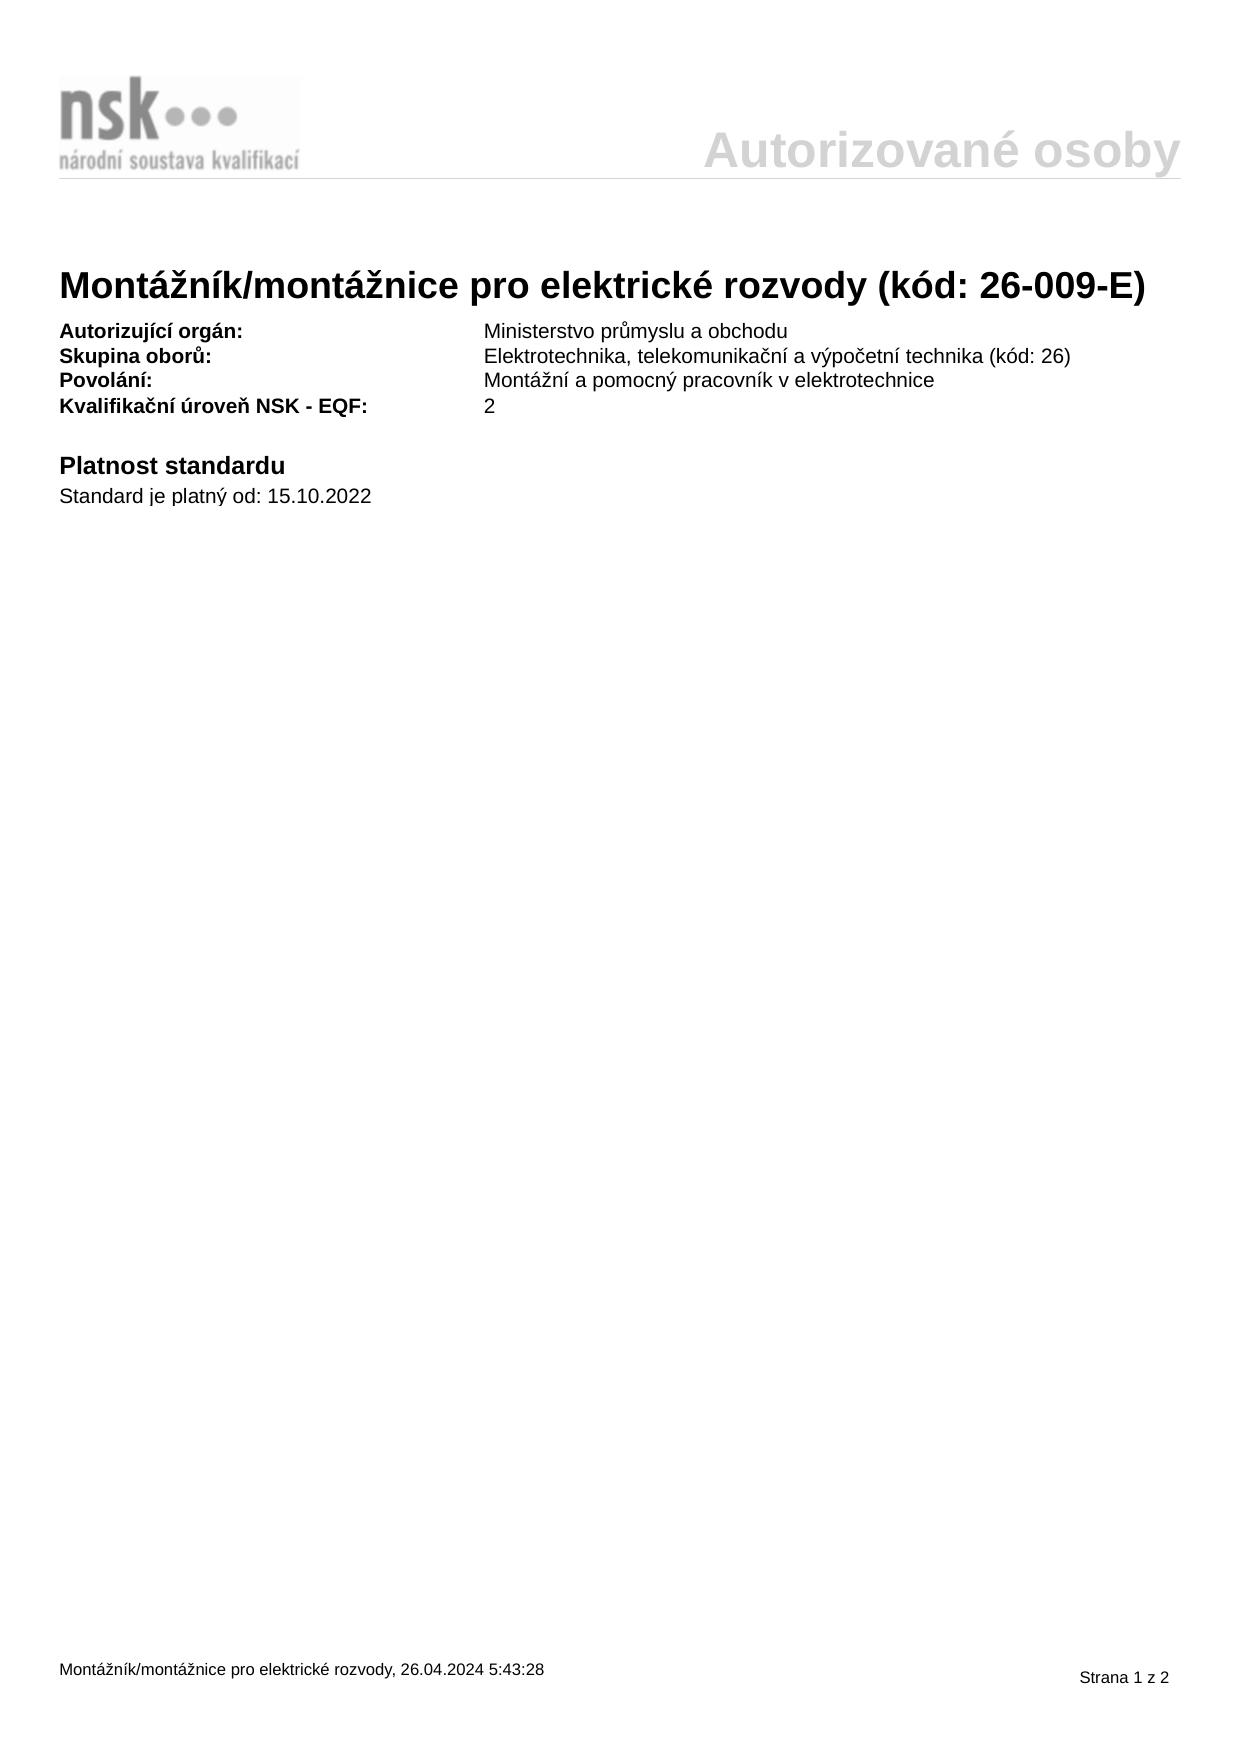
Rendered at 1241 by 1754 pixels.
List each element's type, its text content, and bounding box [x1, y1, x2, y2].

table_cell [484, 196, 620, 224]
table_cell [626, 418, 862, 447]
table_cell [620, 1106, 626, 1383]
table_cell Standard je platný od: 15.10.2022 [59, 484, 1181, 506]
table_cell [484, 506, 620, 806]
table_cell [1169, 1384, 1181, 1659]
table_cell [862, 196, 1169, 224]
table_cell [626, 806, 862, 1106]
picture [58, 59, 621, 172]
table_cell [862, 418, 1169, 447]
table_cell [59, 806, 483, 1106]
table_cell [1169, 506, 1181, 806]
table_cell [1169, 196, 1181, 224]
table_cell [484, 172, 620, 178]
table_cell [862, 1384, 1169, 1659]
table_cell [59, 172, 483, 178]
table_cell [626, 196, 862, 224]
table_cell [59, 1106, 483, 1383]
table_cell [1169, 806, 1181, 1106]
table_cell [620, 307, 626, 319]
table_cell [620, 1384, 626, 1659]
table_cell Strana 1 z 2 [862, 1660, 1169, 1696]
table_cell [59, 307, 483, 319]
table_cell [620, 806, 626, 1106]
table_cell [484, 307, 620, 319]
table_cell Ministerstvo průmyslu a obchodu [484, 319, 1181, 344]
table_cell [862, 506, 1169, 806]
table_cell [862, 1106, 1169, 1383]
table_cell [626, 1384, 862, 1659]
table_cell Povolání: [59, 368, 483, 392]
table_cell [1169, 307, 1181, 319]
table_cell Platnost standardu [59, 448, 1181, 483]
table_cell [484, 806, 620, 1106]
table_cell Montážník/montážnice pro elektrické rozvody, 26.04.2024 5:43:28 [59, 1660, 862, 1696]
table_cell Montážník/montážnice pro elektrické rozvody (kód: 26-009-E) [59, 224, 1181, 307]
table_cell [862, 307, 1169, 319]
table_cell [59, 179, 1181, 196]
table_cell Elektrotechnika, telekomunikační a výpočetní technika (kód: 26) [484, 344, 1181, 368]
table_cell Autorizující orgán: [59, 319, 483, 343]
table_cell [620, 418, 626, 447]
table_cell [626, 307, 862, 319]
table_cell Kvalifikační úroveň NSK - EQF: [59, 394, 483, 417]
table_cell [620, 196, 626, 224]
table_cell [1169, 1106, 1181, 1383]
table_cell [484, 1106, 620, 1383]
table_cell [1169, 418, 1181, 447]
table_cell [620, 506, 626, 806]
table_cell [484, 1384, 620, 1659]
table_cell [626, 1106, 862, 1383]
table_cell [59, 1384, 483, 1659]
table_cell [862, 806, 1169, 1106]
table_cell 2 [484, 394, 1181, 417]
table_cell Montážní a pomocný pracovník v elektrotechnice [484, 368, 1181, 393]
table_cell [59, 196, 483, 224]
table_header Autorizované osoby [626, 59, 1181, 178]
table_cell [626, 506, 862, 806]
table_header [621, 59, 626, 172]
table_cell [1169, 1660, 1181, 1696]
table_cell [484, 418, 620, 447]
table_cell [59, 418, 483, 447]
table_cell [59, 506, 483, 806]
table_cell Skupina oborů: [59, 344, 483, 368]
